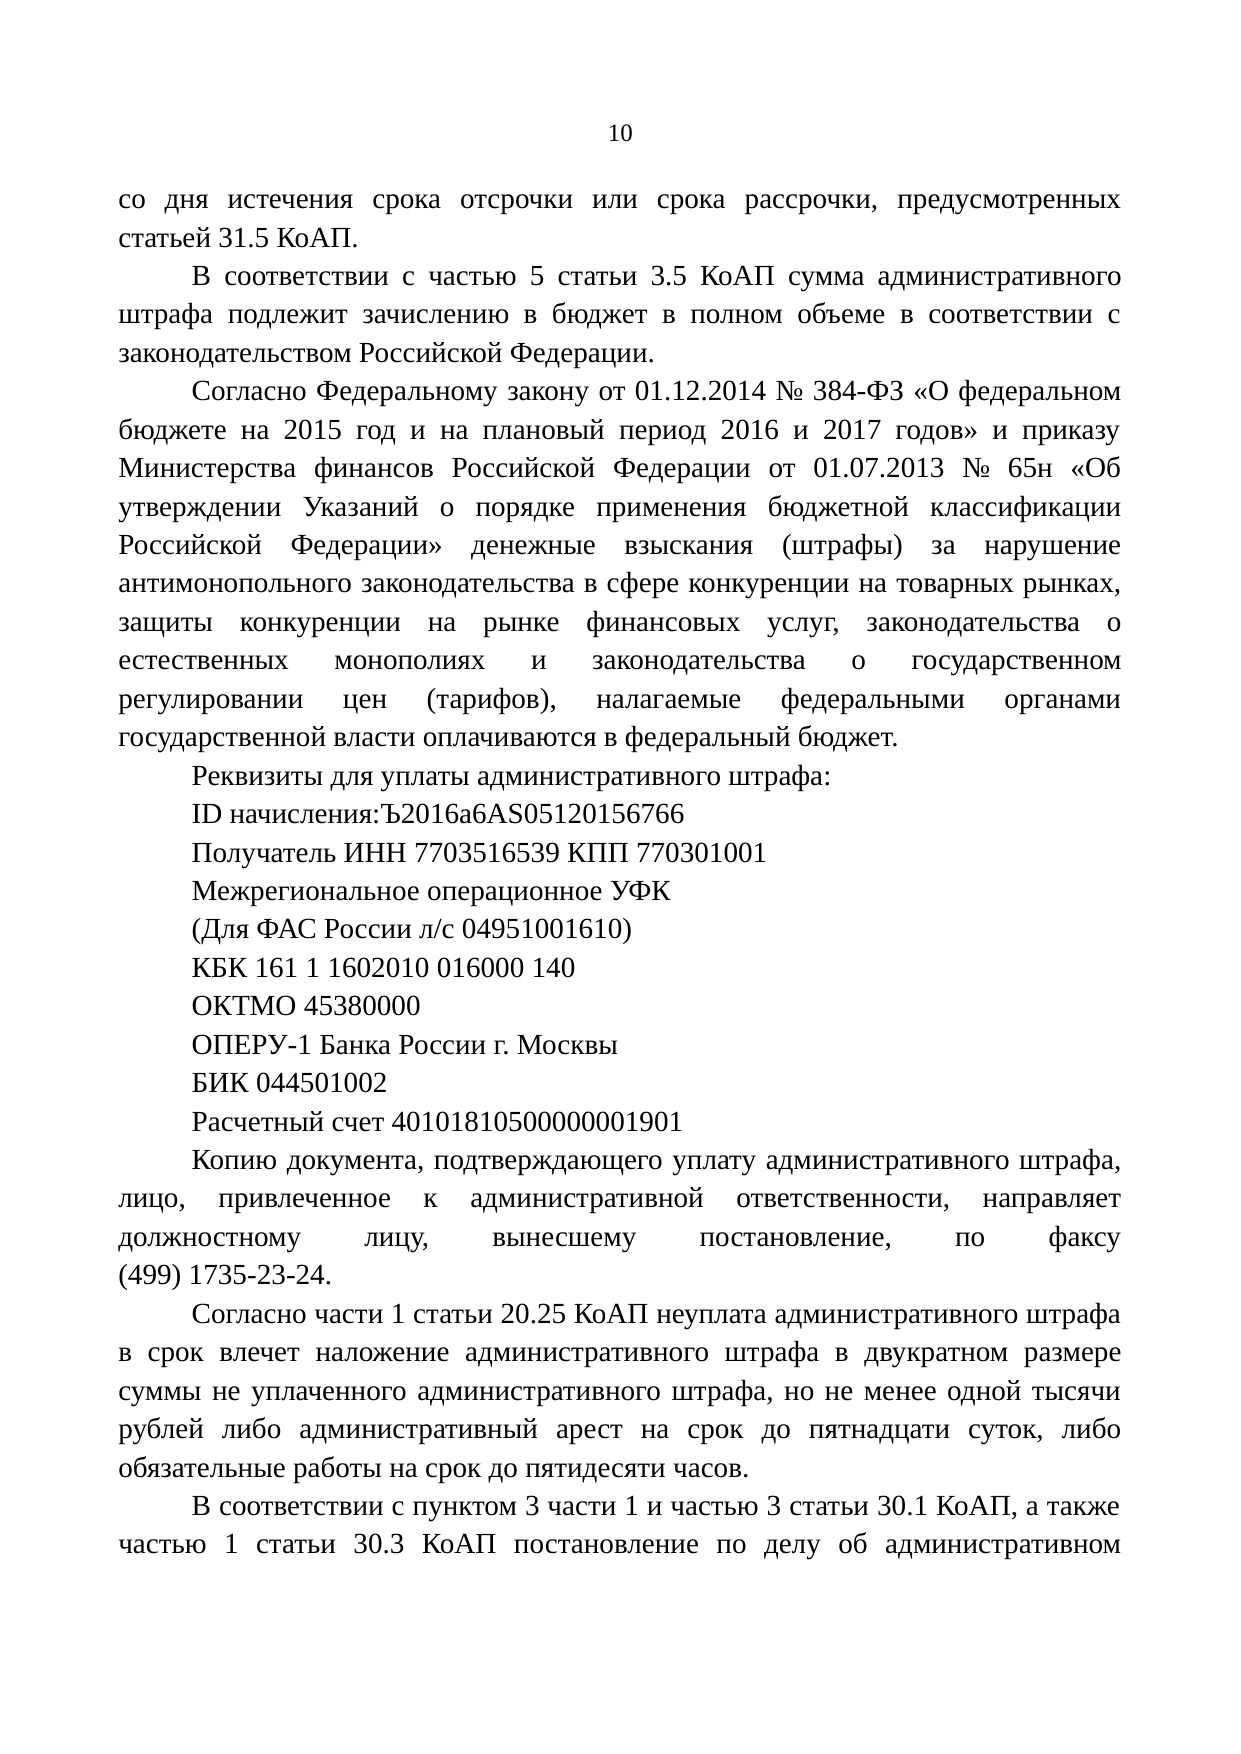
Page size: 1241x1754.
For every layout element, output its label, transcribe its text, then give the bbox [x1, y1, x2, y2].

text БИК 044501002 [118, 1060, 1122, 1099]
text Расчетный счет 40101810500000001901 [118, 1099, 1122, 1137]
text В соответствии с частью 5 статьи 3.5 КоАП сумма административного штрафа подлежит зачислению в бюджет в полном объеме в соответствии с законодательством Российской Федерации. [118, 253, 1122, 368]
text (Для ФАС России л/с 04951001610) [118, 907, 1122, 945]
text КБК 161 1 1602010 016000 140 [118, 945, 1122, 983]
text В соответствии с пунктом 3 части 1 и частью 3 статьи 30.1 КоАП, а также частью 1 статьи 30.3 КоАП постановление по делу об административном [118, 1483, 1122, 1560]
text ID начисления:Ъ2016a6AS05120156766 [118, 791, 1122, 830]
text Реквизиты для уплаты административного штрафа: [118, 753, 1122, 791]
text Получатель ИНН 7703516539 КПП 770301001 [118, 830, 1122, 868]
text Согласно части 1 статьи 20.25 КоАП неуплата административного штрафа в срок влечет наложение административного штрафа в двукратном размере суммы не уплаченного административного штрафа, но не менее одной тысячи рублей либо административный арест на срок до пятнадцати суток, либо обязательные работы на срок до пятидесяти часов. [118, 1291, 1122, 1483]
text со дня истечения срока отсрочки или срока рассрочки, предусмотренных статьей 31.5 КоАП. [118, 176, 1122, 253]
text Согласно Федеральному закону от 01.12.2014 № 384-ФЗ «О федеральном бюджете на 2015 год и на плановый период 2016 и 2017 годов» и приказу Министерства финансов Российской Федерации от 01.07.2013 № 65н «Об утверждении Указаний о порядке применения бюджетной классификации Российской Федерации» денежные взыскания (штрафы) за нарушение антимонопольного законодательства в сфере конкуренции на товарных рынках, защиты конкуренции на рынке финансовых услуг, законодательства о естественных монополиях и законодательства о государственном регулировании цен (тарифов), налагаемые федеральными органами государственной власти оплачиваются в федеральный бюджет. [118, 368, 1122, 753]
text Межрегиональное операционное УФК [118, 868, 1122, 907]
text ОПЕРУ-1 Банка России г. Москвы [118, 1022, 1122, 1060]
text ОКТМО 45380000 [118, 983, 1122, 1022]
text Копию документа, подтверждающего уплату административного штрафа, лицо, привлеченное к административной ответственности, направляет должностному лицу, вынесшему постановление, по факсу (499) 1735-23-24. [118, 1137, 1122, 1291]
